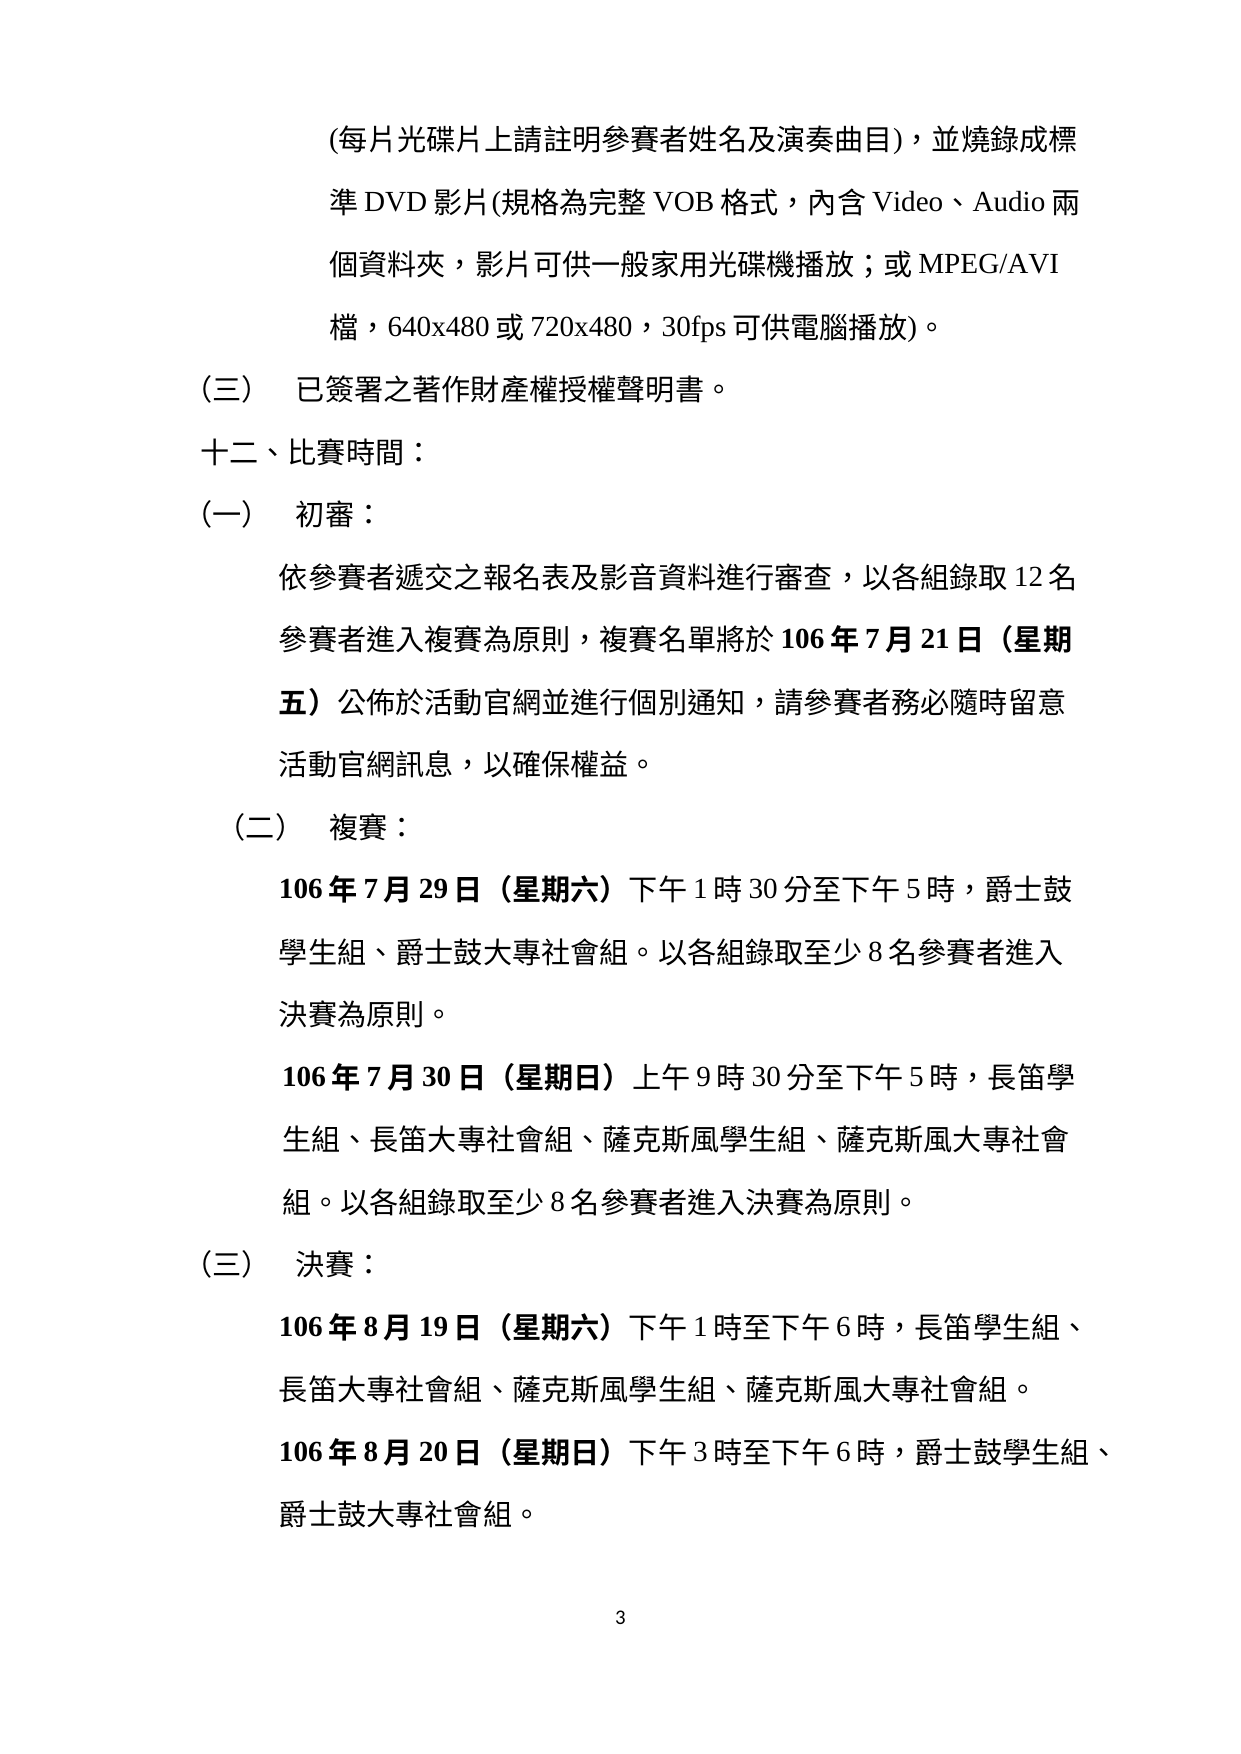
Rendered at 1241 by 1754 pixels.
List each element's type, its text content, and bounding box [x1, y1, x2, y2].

text 106年8月20日（星期日）下午3時至下午6時，爵士鼓學生組、爵士鼓大專社會組。 [279, 1409, 1090, 1534]
text 106年7月29日（星期六）下午1時30分至下午5時，爵士鼓學生組、爵士鼓大專社會組。以各組錄取至少8名參賽者進入決賽為原則。 [279, 846, 1090, 1034]
list 複賽： [216, 784, 1090, 846]
text 依參賽者遞交之報名表及影音資料進行審查，以各組錄取12名參賽者進入複賽為原則，複賽名單將於106年7月21日（星期五）公佈於活動官網並進行個別通知，請參賽者務必隨時留意活動官網訊息，以確保權益。 [279, 534, 1090, 784]
list (每片光碟片上請註明參賽者姓名及演奏曲目)，並燒錄成標準DVD影片(規格為完整VOB格式，內含Video、Audio兩個資料夾，影片可供一般家用光碟機播放；或MPEG/AVI檔，640x480或720x480，30fps可供電腦播放)。 [216, 96, 1090, 346]
list 決賽： [183, 1221, 1090, 1284]
list 初審： [183, 471, 1090, 534]
list 比賽時間： [200, 409, 1090, 471]
text 106年7月30日（星期日）上午9時30分至下午5時，長笛學生組、長笛大專社會組、薩克斯風學生組、薩克斯風大專社會組。以各組錄取至少8名參賽者進入決賽為原則。 [282, 1034, 1090, 1221]
list 已簽署之著作財產權授權聲明書。 [183, 346, 1090, 409]
text 106年8月19日（星期六）下午1時至下午6時，長笛學生組、長笛大專社會組、薩克斯風學生組、薩克斯風大專社會組。 [279, 1284, 1090, 1409]
